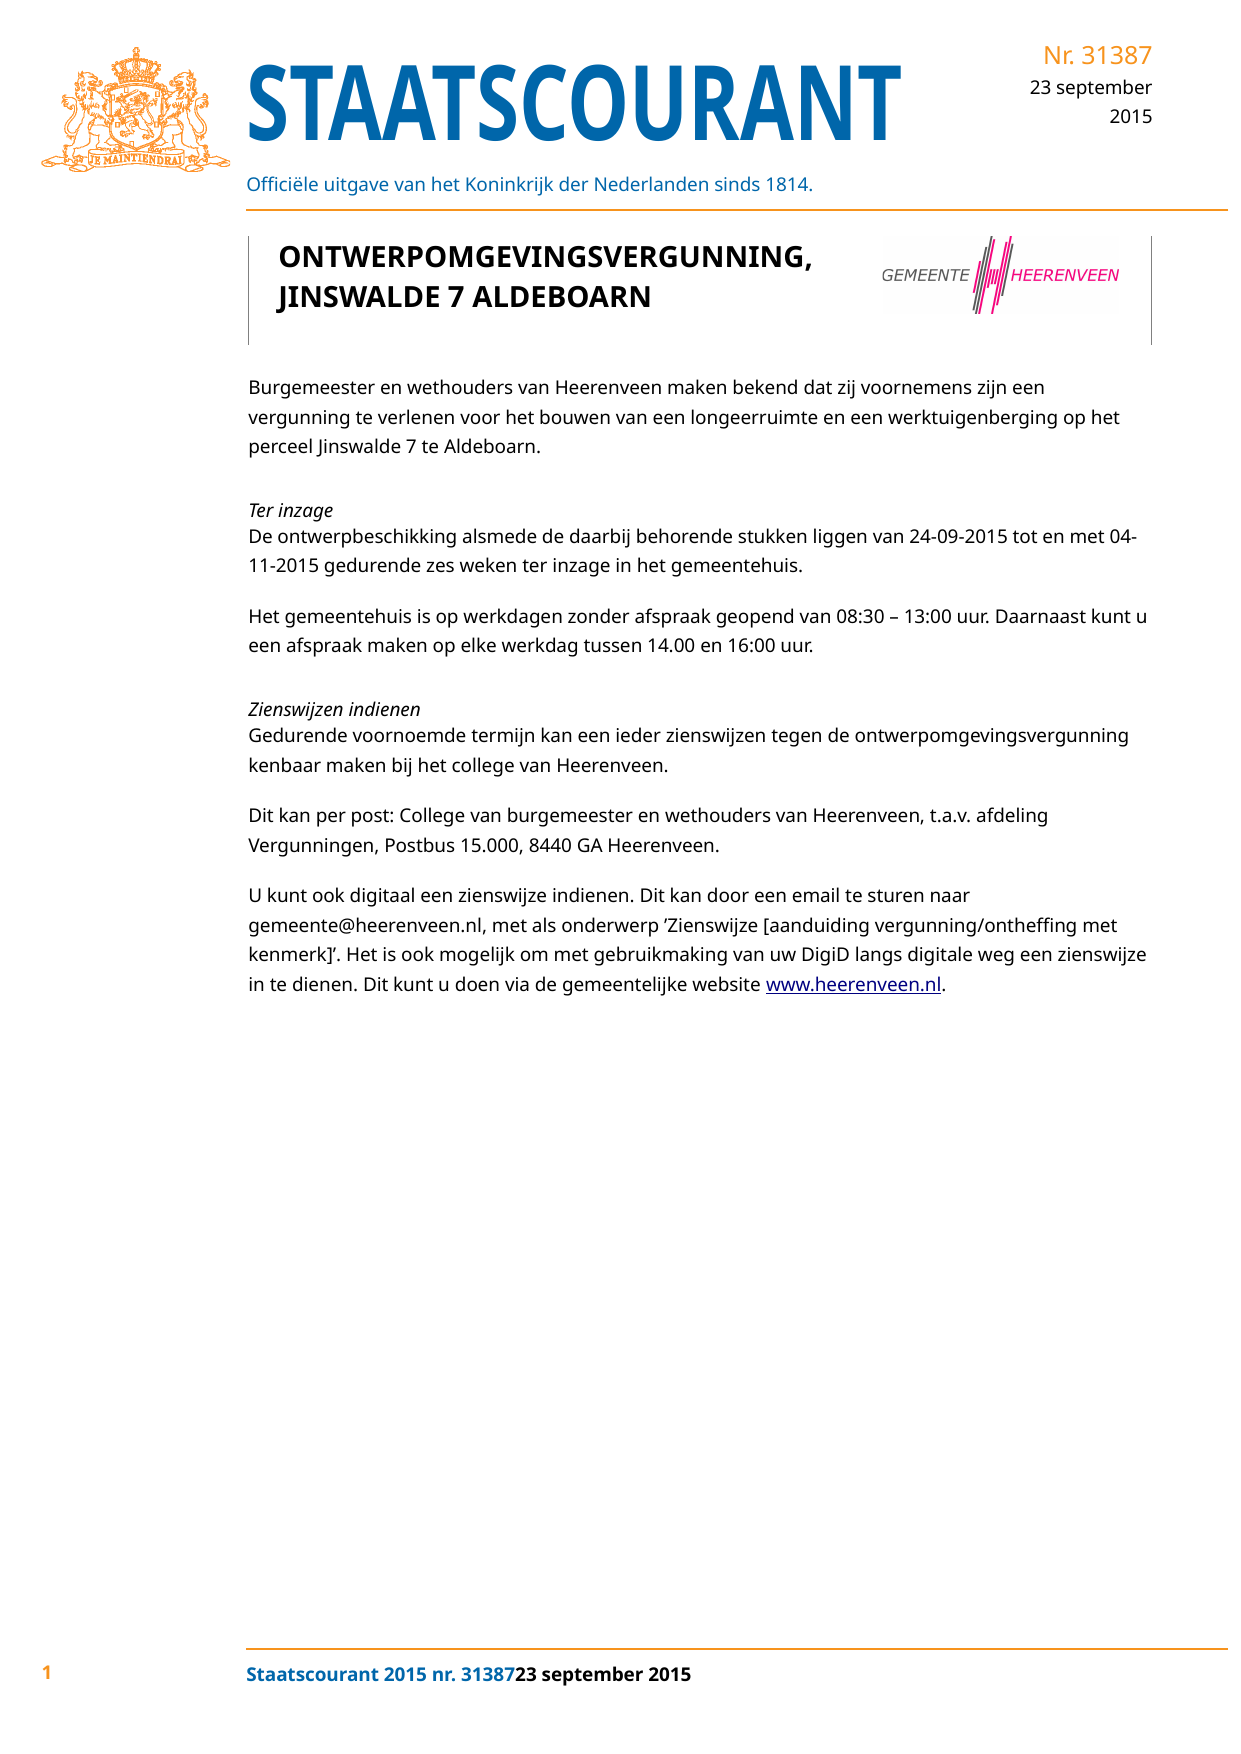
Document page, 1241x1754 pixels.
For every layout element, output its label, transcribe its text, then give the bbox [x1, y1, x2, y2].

text Ter inzage [248, 497, 1152, 523]
table_header ONTWERPOMGEVINGSVERGUNNING, JINSWALDE 7 ALDEBOARN [249, 236, 850, 345]
picture [882, 236, 1119, 314]
text Dit kan per post: College van burgemeester en wethouders van Heerenveen, t.a.v. afdeling Vergunningen, Postbus 15.000, 8440 GA Heerenveen. [248, 802, 1152, 858]
text Het gemeentehuis is op werkdagen zonder afspraak geopend van 08:30 – 13:00 uur. Daarnaast kunt u een afspraak maken op elke werkdag tussen 14.00 en 16:00 uur. [248, 603, 1152, 658]
text U kunt ook digitaal een zienswijze indienen. Dit kan door een email te sturen naar gemeente@heerenveen.nl, met als onderwerp ’Zienswijze [aanduiding vergunning/ontheffing met kenmerk]’. Het is ook mogelijk om met gebruikmaking van uw DigiD langs digitale weg een zienswijze in te dienen. Dit kunt u doen via de gemeentelijke website www.heerenveen.nl. [248, 882, 1152, 997]
table_header [850, 236, 1151, 345]
text De ontwerpbeschikking alsmede de daarbij behorende stukken liggen van 24-09-2015 tot en met 04-11-2015 gedurende zes weken ter inzage in het gemeentehuis. [248, 523, 1152, 578]
text Gedurende voornoemde termijn kan een ieder zienswijzen tegen de ontwerpomgevingsvergunning kenbaar maken bij het college van Heerenveen. [248, 722, 1152, 778]
text Burgemeester en wethouders van Heerenveen maken bekend dat zij voornemens zijn een vergunning te verlenen voor het bouwen van een longeerruimte en een werktuigenberging op het perceel Jinswalde 7 te Aldeboarn. [248, 374, 1152, 459]
picture [41, 47, 231, 172]
text Zienswijzen indienen [248, 697, 1152, 722]
